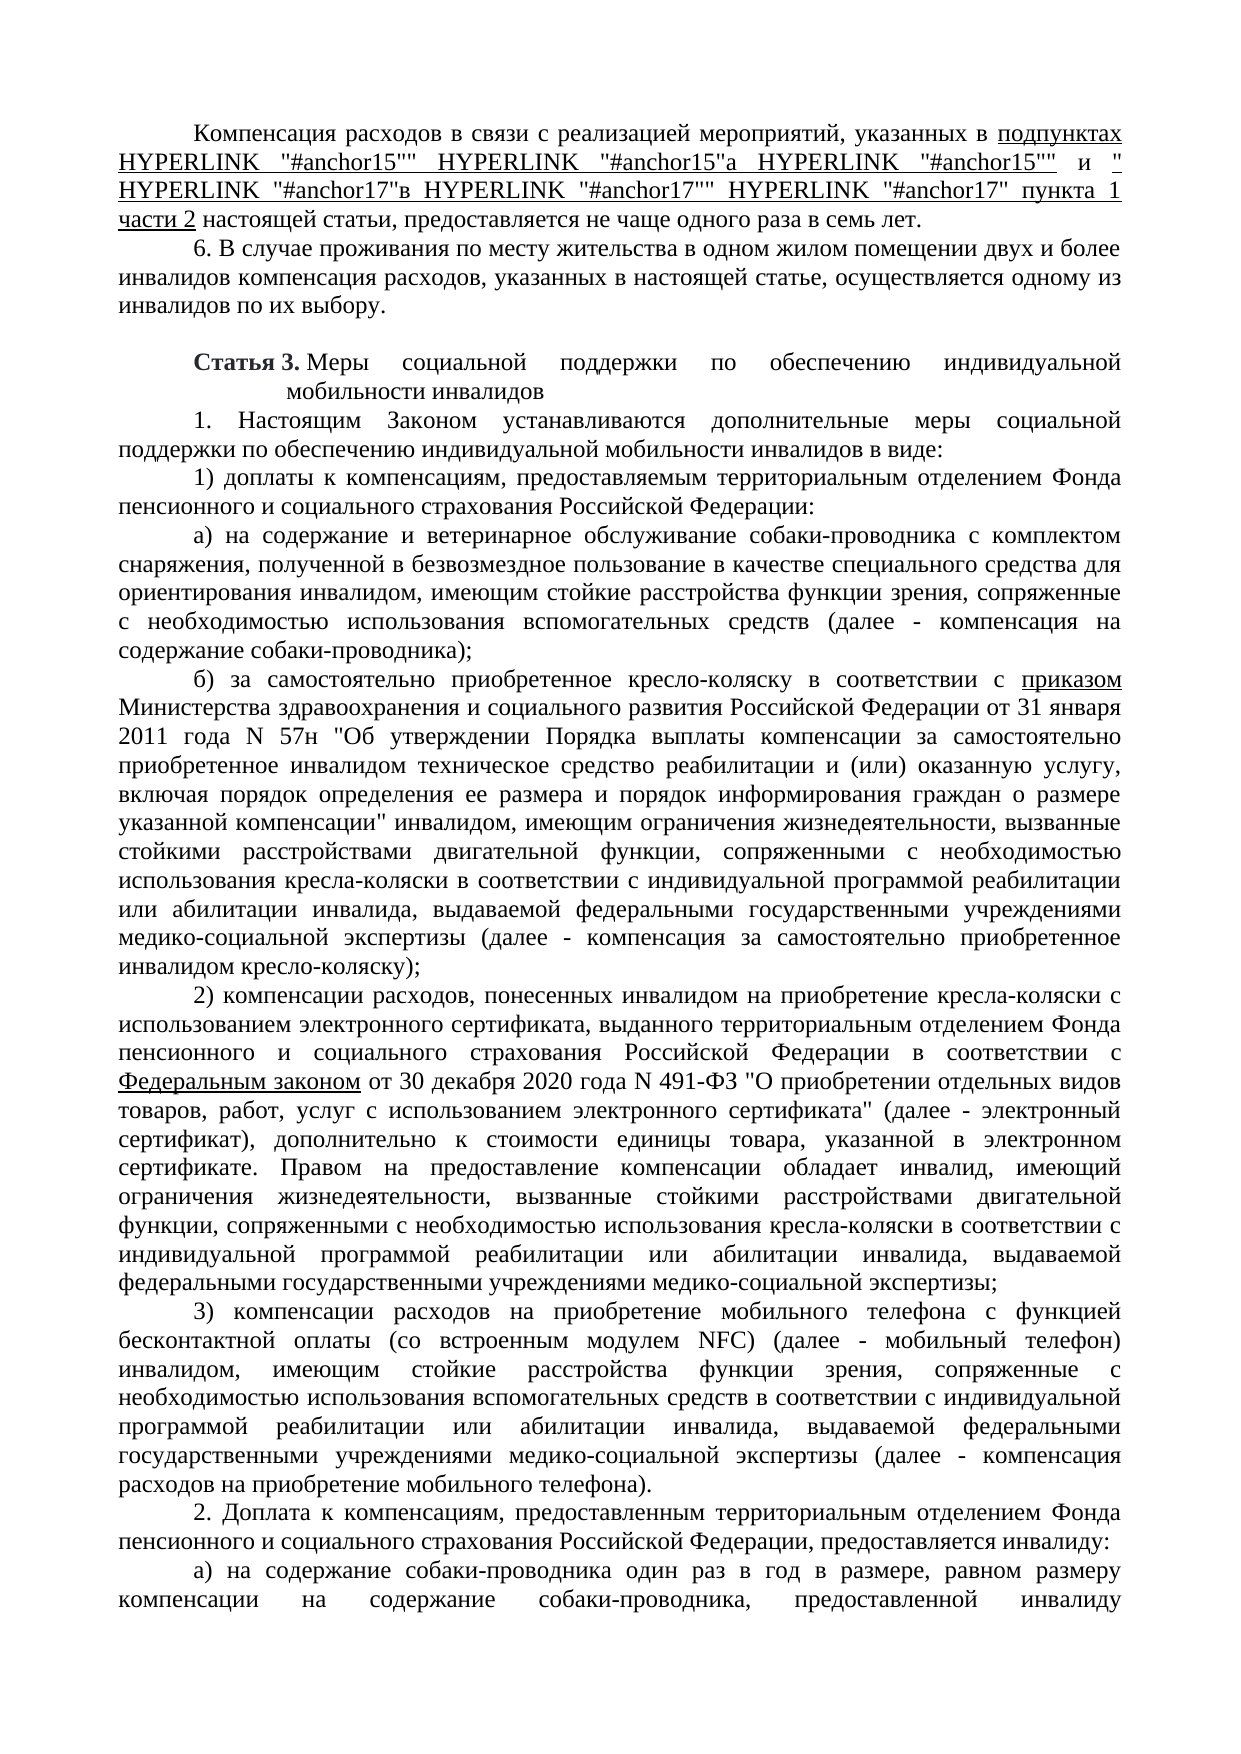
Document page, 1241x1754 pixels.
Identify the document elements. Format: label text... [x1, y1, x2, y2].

text 2. Доплата к компенсациям, предоставленным территориальным отделением Фонда пенсионного и социального страхования Российской Федерации, предоставляется инвалиду: [118, 1497, 1122, 1555]
text 2) компенсации расходов, понесенных инвалидом на приобретение кресла-коляски с использованием электронного сертификата, выданного территориальным отделением Фонда пенсионного и социального страхования Российской Федерации в соответствии с Федеральным законом от 30 декабря 2020 года N 491-ФЗ "О приобретении отдельных видов товаров, работ, услуг с использованием электронного сертификата" (далее - электронный сертификат), дополнительно к стоимости единицы товара, указанной в электронном сертификате. Правом на предоставление компенсации обладает инвалид, имеющий ограничения жизнедеятельности, вызванные стойкими расстройствами двигательной функции, сопряженными с необходимостью использования кресла-коляски в соответствии с индивидуальной программой реабилитации или абилитации инвалида, выдаваемой федеральными государственными учреждениями медико-социальной экспертизы; [118, 980, 1122, 1296]
text 6. В случае проживания по месту жительства в одном жилом помещении двух и более инвалидов компенсация расходов, указанных в настоящей статье, осуществляется одному из инвалидов по их выбору. [118, 233, 1122, 319]
text а) на содержание и ветеринарное обслуживание собаки-проводника с комплектом снаряжения, полученной в безвозмездное пользование в качестве специального средства для ориентирования инвалидом, имеющим стойкие расстройства функции зрения, сопряженные с необходимостью использования вспомогательных средств (далее - компенсация на содержание собаки-проводника); [118, 520, 1122, 664]
text б) за самостоятельно приобретенное кресло-коляску в соответствии с приказом Министерства здравоохранения и социального развития Российской Федерации от 31 января 2011 года N 57н "Об утверждении Порядка выплаты компенсации за самостоятельно приобретенное инвалидом техническое средство реабилитации и (или) оказанную услугу, включая порядок определения ее размера и порядок информирования граждан о размере указанной компенсации" инвалидом, имеющим ограничения жизнедеятельности, вызванные стойкими расстройствами двигательной функции, сопряженными с необходимостью использования кресла-коляски в соответствии с индивидуальной программой реабилитации или абилитации инвалида, выдаваемой федеральными государственными учреждениями медико-социальной экспертизы (далее - компенсация за самостоятельно приобретенное инвалидом кресло-коляску); [118, 664, 1122, 980]
text 3) компенсации расходов на приобретение мобильного телефона с функцией бесконтактной оплаты (со встроенным модулем NFC) (далее - мобильный телефон) инвалидом, имеющим стойкие расстройства функции зрения, сопряженные с необходимостью использования вспомогательных средств в соответствии с индивидуальной программой реабилитации или абилитации инвалида, выдаваемой федеральными государственными учреждениями медико-социальной экспертизы (далее - компенсация расходов на приобретение мобильного телефона). [118, 1296, 1122, 1497]
text 1. Настоящим Законом устанавливаются дополнительные меры социальной поддержки по обеспечению индивидуальной мобильности инвалидов в виде: [118, 405, 1122, 462]
text а) на содержание собаки-проводника один раз в год в размере, равном размеру компенсации на содержание собаки-проводника, предоставленной инвалиду [118, 1555, 1122, 1612]
text Компенсация расходов в связи с реализацией мероприятий, указанных в подпунктах HYPERLINK "#anchor15"" HYPERLINK "#anchor15"а HYPERLINK "#anchor15"" и " HYPERLINK "#anchor17"в HYPERLINK "#anchor17"" HYPERLINK "#anchor17" пункта 1 [118, 118, 1122, 201]
text Статья 3. Меры социальной поддержки по обеспечению индивидуальной мобильности инвалидов [193, 347, 1122, 405]
text части 2 настоящей статьи, предоставляется не чаще одного раза в семь лет. [118, 202, 1122, 233]
text 1) доплаты к компенсациям, предоставляемым территориальным отделением Фонда пенсионного и социального страхования Российской Федерации: [118, 462, 1122, 520]
